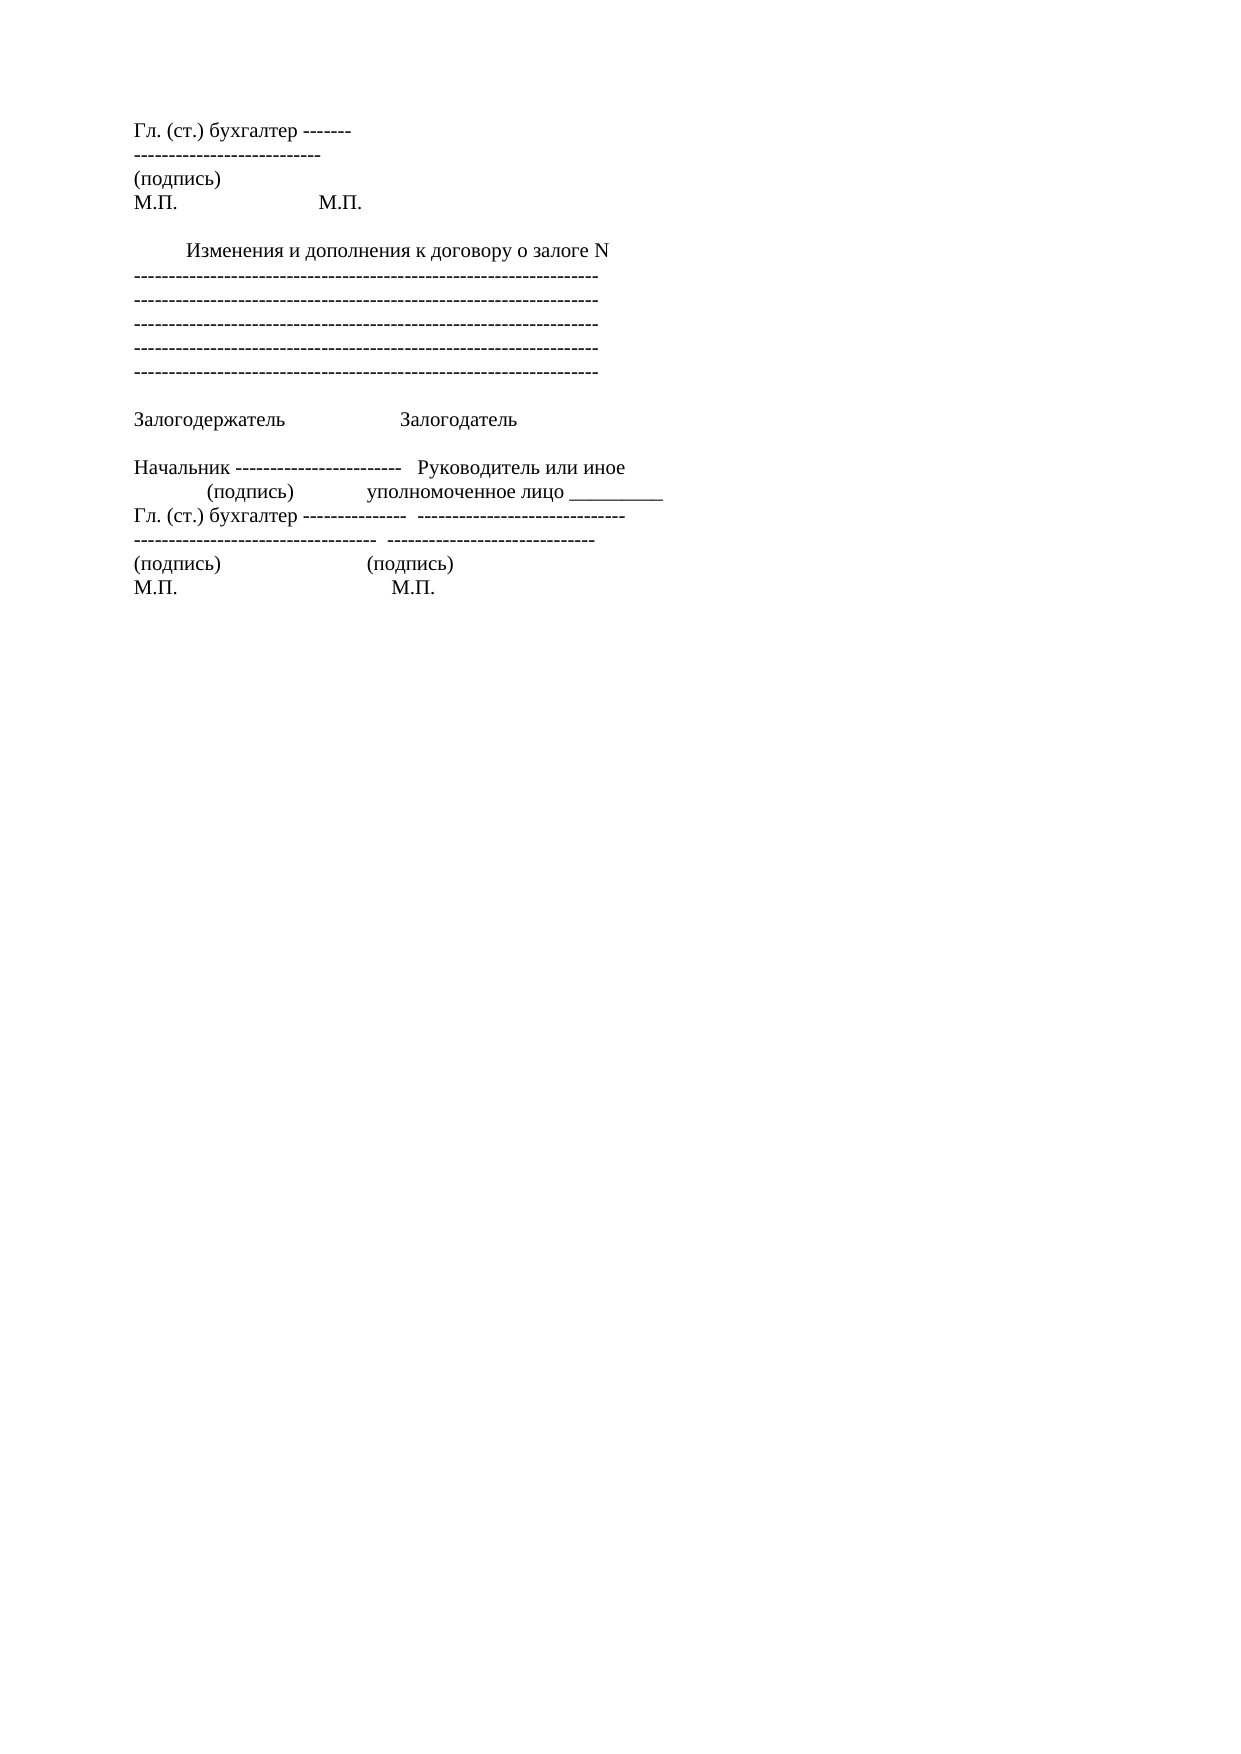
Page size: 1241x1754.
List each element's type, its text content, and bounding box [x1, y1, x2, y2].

text (подпись) (подпись) [118, 551, 1122, 575]
text --------------------------- [118, 142, 1122, 166]
text Гл. (ст.) бухгалтер --------------- ------------------------------ [118, 503, 1122, 527]
text Начальник ------------------------ Руководитель или иное [118, 455, 1122, 479]
text М.П. М.П. [118, 190, 1122, 214]
text Гл. (ст.) бухгалтер ------- [118, 118, 1122, 142]
text М.П. М.П. [118, 575, 1122, 599]
text ------------------------------------------------------------------- [118, 262, 1122, 287]
text ------------------------------------------------------------------- [118, 359, 1122, 383]
text (подпись) [118, 166, 1122, 190]
text Изменения и дополнения к договору о залоге N [118, 238, 1122, 262]
text (подпись) уполномоченное лицо _________ [118, 479, 1122, 503]
text ------------------------------------------------------------------- [118, 335, 1122, 359]
text ------------------------------------------------------------------- [118, 287, 1122, 311]
text Залогодержатель Залогодатель [118, 407, 1122, 431]
text ----------------------------------- ------------------------------ [118, 527, 1122, 551]
text ------------------------------------------------------------------- [118, 311, 1122, 335]
